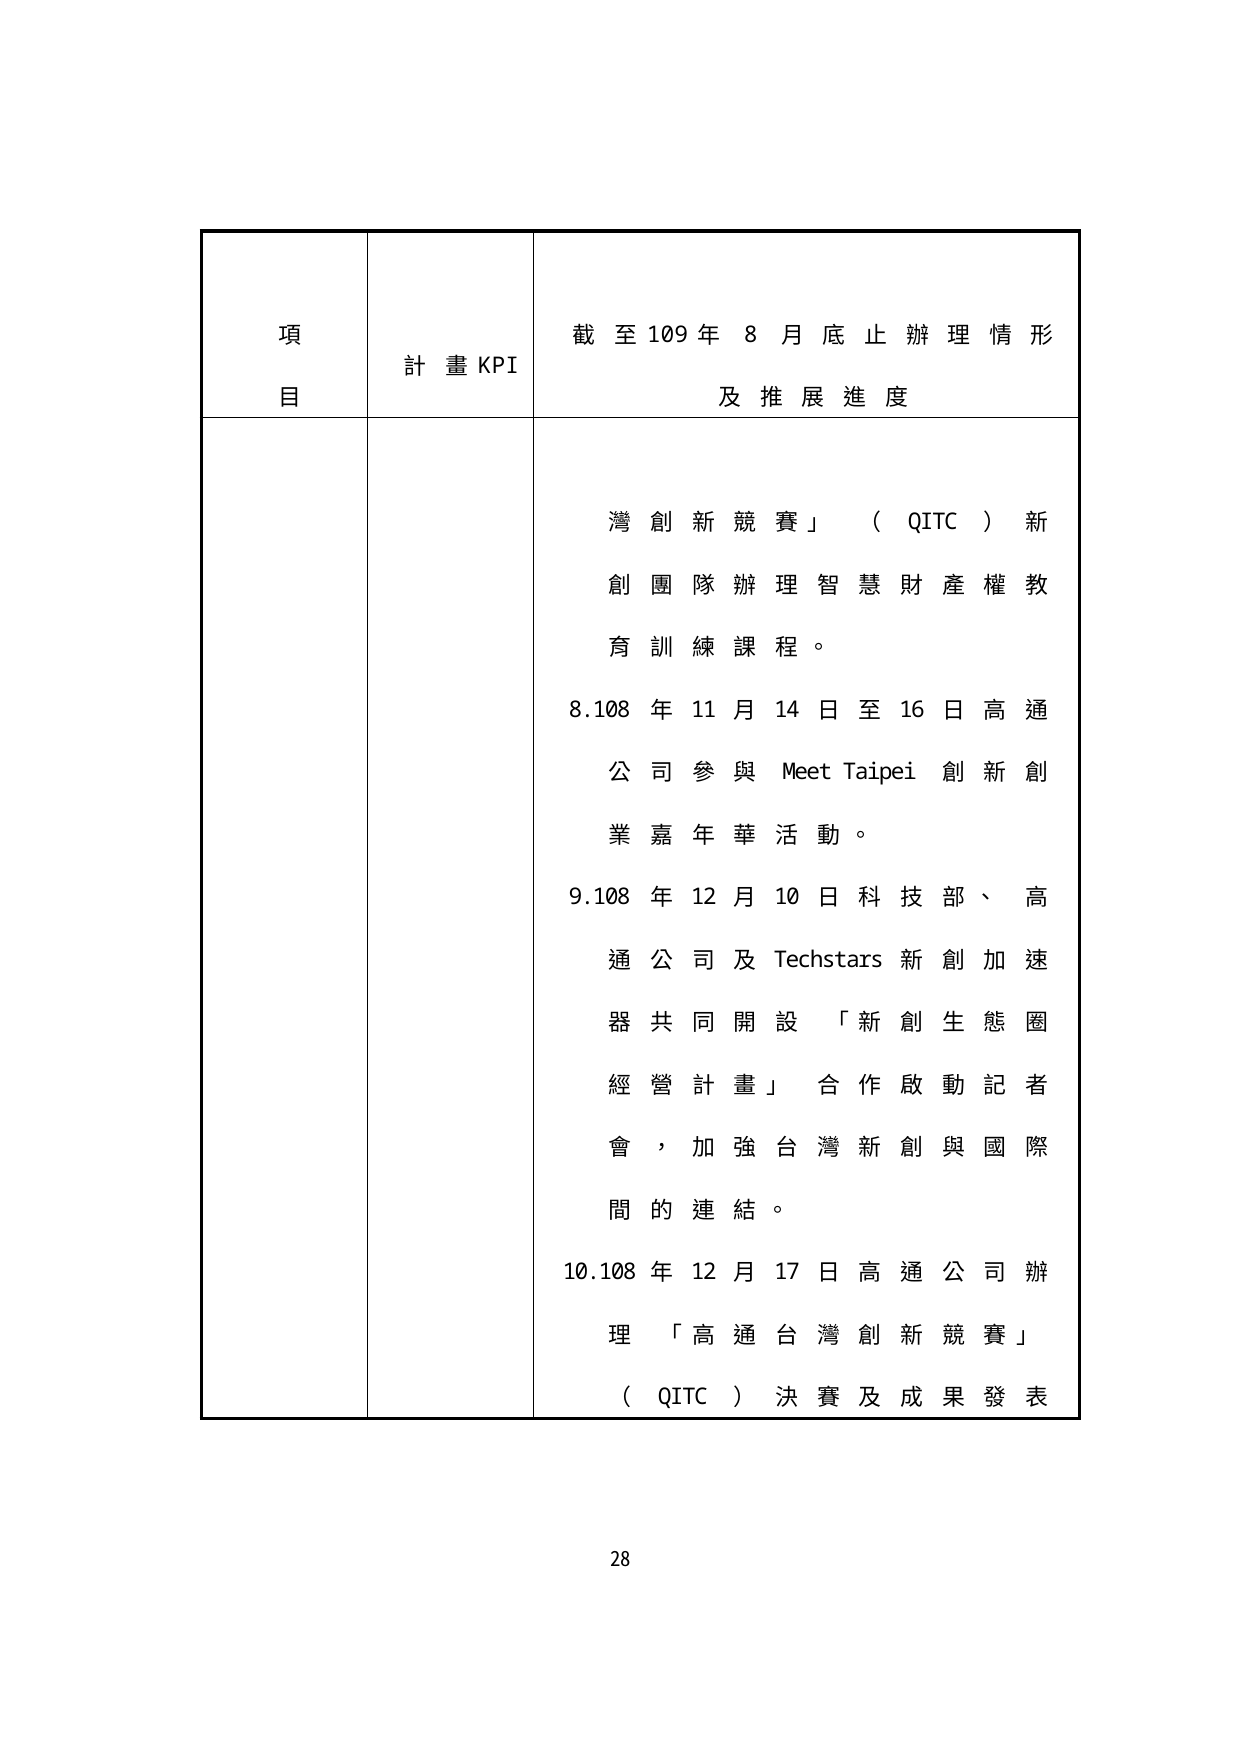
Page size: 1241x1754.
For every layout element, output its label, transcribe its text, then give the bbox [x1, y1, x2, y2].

table_cell [368, 418, 533, 1417]
table_header 項 目 [203, 233, 367, 417]
table_cell [203, 418, 367, 1417]
table_header 截至109年8月底止辦理情形及推展進度 [534, 233, 1078, 417]
table_header 計畫KPI [368, 233, 533, 417]
table_cell 灣創新競賽」（QITC）新創團隊辦理智慧財產權教育訓練課程。 8.108年11月14日至16日高通公司參與Meet Taipei創新創業嘉年華活動。 9.108年12月10日科技部、高通公司及Techstars新創加速器共同開設「新創生態圈經營計畫」合作啟動記者會，加強台灣新創與國際間的連結。 10.108年12月17日高通公司辦理「高通台灣創新競賽」（QITC）決賽及成果發表 [534, 418, 1078, 1417]
